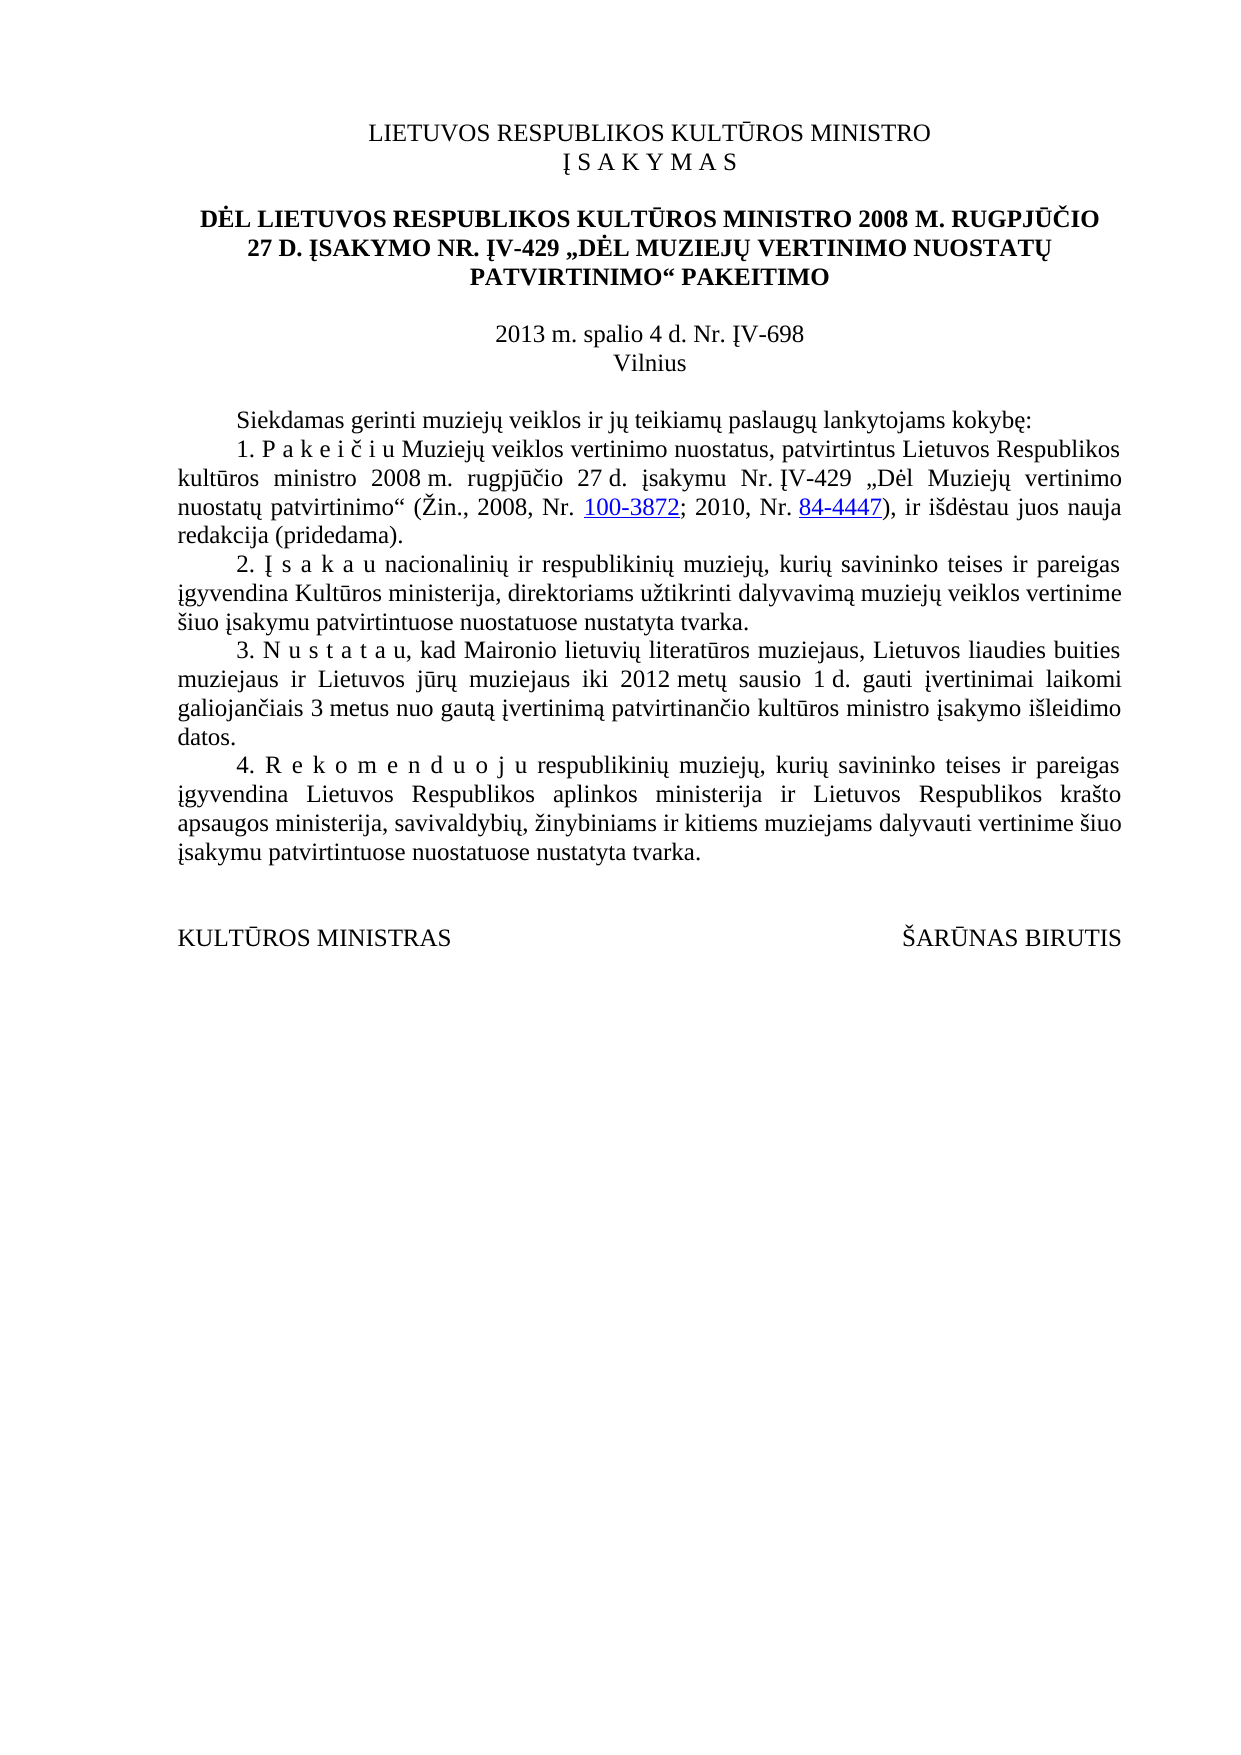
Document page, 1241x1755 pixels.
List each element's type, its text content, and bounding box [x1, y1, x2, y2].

text Siekdamas gerinti muziejų veiklos ir jų teikiamų paslaugų lankytojams kokybę: [177, 406, 1122, 434]
text Kultūros ministras Šarūnas Birutis [177, 923, 1122, 952]
text 1. P a k e i č i u Muziejų veiklos vertinimo nuostatus, patvirtintus Lietuvos Respublikos kultūros ministro 2008 m. rugpjūčio 27 d. įsakymu Nr. ĮV-429 „Dėl Muziejų vertinimo nuostatų patvirtinimo“ (Žin., 2008, Nr. 100-3872; 2010, Nr. 84-4447), ir išdėstau juos nauja redakcija (pridedama). [177, 434, 1122, 549]
text LIETUVOS RESPUBLIKOS KULTŪROS MINISTRO [177, 118, 1122, 147]
text 2. Į s a k a u nacionalinių ir respublikinių muziejų, kurių savininko teises ir pareigas įgyvendina Kultūros ministerija, direktoriams užtikrinti dalyvavimą muziejų veiklos vertinime šiuo įsakymu patvirtintuose nuostatuose nustatyta tvarka. [177, 549, 1122, 636]
text 3. N u s t a t a u, kad Maironio lietuvių literatūros muziejaus, Lietuvos liaudies buities muziejaus ir Lietuvos jūrų muziejaus iki 2012 metų sausio 1 d. gauti įvertinimai laikomi galiojančiais 3 metus nuo gautą įvertinimą patvirtinančio kultūros ministro įsakymo išleidimo datos. [177, 636, 1122, 751]
text Į S A K Y M A S [177, 147, 1122, 176]
text Vilnius [177, 348, 1122, 377]
text DĖL LIETUVOS RESPUBLIKOS KULTŪROS MINISTRO 2008 M. RUGPJŪČIO 27 D. ĮSAKYMO Nr. ĮV-429 „DĖL MUZIEJŲ VERTINIMO NUOSTATŲ PATVIRTINIMO“ PAKEITIMO [177, 204, 1122, 291]
text 4. R e k o m e n d u o j u respublikinių muziejų, kurių savininko teises ir pareigas įgyvendina Lietuvos Respublikos aplinkos ministerija ir Lietuvos Respublikos krašto apsaugos ministerija, savivaldybių, žinybiniams ir kitiems muziejams dalyvauti vertinime šiuo įsakymu patvirtintuose nuostatuose nustatyta tvarka. [177, 751, 1122, 866]
text 2013 m. spalio 4 d. Nr. ĮV-698 [177, 319, 1122, 348]
